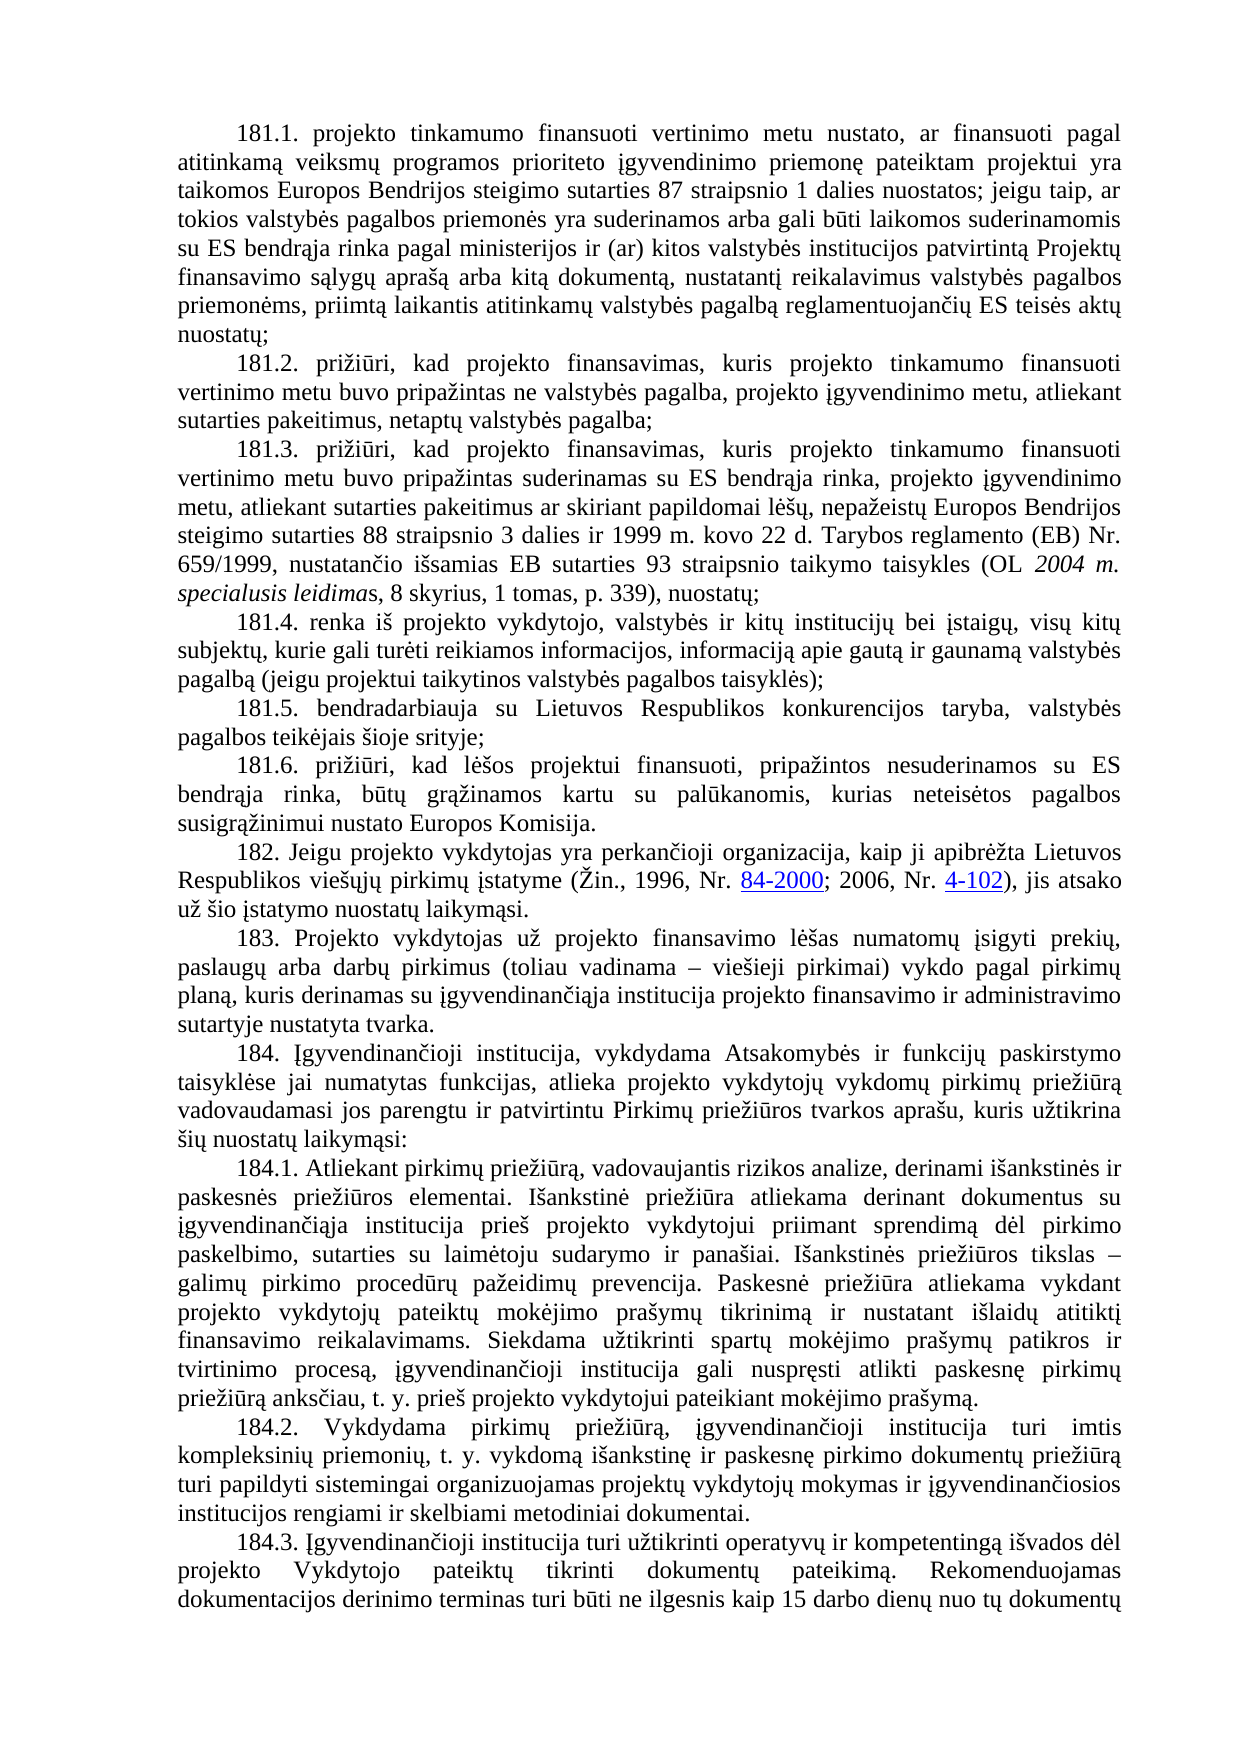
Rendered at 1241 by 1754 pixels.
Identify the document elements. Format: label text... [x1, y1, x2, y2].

text 184.2. Vykdydama pirkimų priežiūrą, įgyvendinančioji institucija turi imtis kompleksinių priemonių, t. y. vykdomą išankstinę ir paskesnę pirkimo dokumentų priežiūrą turi papildyti sistemingai organizuojamas projektų vykdytojų mokymas ir įgyvendinančiosios institucijos rengiami ir skelbiami metodiniai dokumentai. [177, 1412, 1122, 1527]
text 181.4. renka iš projekto vykdytojo, valstybės ir kitų institucijų bei įstaigų, visų kitų subjektų, kurie gali turėti reikiamos informacijos, informaciją apie gautą ir gaunamą valstybės pagalbą (jeigu projektui taikytinos valstybės pagalbos taisyklės); [177, 607, 1122, 693]
text 184.1. Atliekant pirkimų priežiūrą, vadovaujantis rizikos analize, derinami išankstinės ir paskesnės priežiūros elementai. Išankstinė priežiūra atliekama derinant dokumentus su įgyvendinančiąja institucija prieš projekto vykdytojui priimant sprendimą dėl pirkimo paskelbimo, sutarties su laimėtoju sudarymo ir panašiai. Išankstinės priežiūros tikslas – galimų pirkimo procedūrų pažeidimų prevencija. Paskesnė priežiūra atliekama vykdant projekto vykdytojų pateiktų mokėjimo prašymų tikrinimą ir nustatant išlaidų atitiktį finansavimo reikalavimams. Siekdama užtikrinti spartų mokėjimo prašymų patikros ir tvirtinimo procesą, įgyvendinančioji institucija gali nuspręsti atlikti paskesnę pirkimų priežiūrą anksčiau, t. y. prieš projekto vykdytojui pateikiant mokėjimo prašymą. [177, 1153, 1122, 1412]
text 184.3. Įgyvendinančioji institucija turi užtikrinti operatyvų ir kompetentingą išvados dėl projekto Vykdytojo pateiktų tikrinti dokumentų pateikimą. Rekomenduojamas dokumentacijos derinimo terminas turi būti ne ilgesnis kaip 15 darbo dienų nuo tų dokumentų [177, 1527, 1122, 1613]
text 181.2. prižiūri, kad projekto finansavimas, kuris projekto tinkamumo finansuoti vertinimo metu buvo pripažintas ne valstybės pagalba, projekto įgyvendinimo metu, atliekant sutarties pakeitimus, netaptų valstybės pagalba; [177, 348, 1122, 434]
text 181.6. prižiūri, kad lėšos projektui finansuoti, pripažintos nesuderinamos su ES bendrąja rinka, būtų grąžinamos kartu su palūkanomis, kurias neteisėtos pagalbos susigrąžinimui nustato Europos Komisija. [177, 751, 1122, 837]
text 181.5. bendradarbiauja su Lietuvos Respublikos konkurencijos taryba, valstybės pagalbos teikėjais šioje srityje; [177, 693, 1122, 751]
text 182. Jeigu projekto vykdytojas yra perkančioji organizacija, kaip ji apibrėžta Lietuvos Respublikos viešųjų pirkimų įstatyme (Žin., 1996, Nr. 84-2000; 2006, Nr. 4-102), jis atsako už šio įstatymo nuostatų laikymąsi. [177, 837, 1122, 923]
text 181.1. projekto tinkamumo finansuoti vertinimo metu nustato, ar finansuoti pagal atitinkamą veiksmų programos prioriteto įgyvendinimo priemonę pateiktam projektui yra taikomos Europos Bendrijos steigimo sutarties 87 straipsnio 1 dalies nuostatos; jeigu taip, ar tokios valstybės pagalbos priemonės yra suderinamos arba gali būti laikomos suderinamomis su ES bendrąja rinka pagal ministerijos ir (ar) kitos valstybės institucijos patvirtintą Projektų finansavimo sąlygų aprašą arba kitą dokumentą, nustatantį reikalavimus valstybės pagalbos priemonėms, priimtą laikantis atitinkamų valstybės pagalbą reglamentuojančių ES teisės aktų nuostatų; [177, 118, 1122, 348]
text 183. Projekto vykdytojas už projekto finansavimo lėšas numatomų įsigyti prekių, paslaugų arba darbų pirkimus (toliau vadinama – viešieji pirkimai) vykdo pagal pirkimų planą, kuris derinamas su įgyvendinančiąja institucija projekto finansavimo ir administravimo sutartyje nustatyta tvarka. [177, 923, 1122, 1038]
text 181.3. prižiūri, kad projekto finansavimas, kuris projekto tinkamumo finansuoti vertinimo metu buvo pripažintas suderinamas su ES bendrąja rinka, projekto įgyvendinimo metu, atliekant sutarties pakeitimus ar skiriant papildomai lėšų, nepažeistų Europos Bendrijos steigimo sutarties 88 straipsnio 3 dalies ir 1999 m. kovo 22 d. Tarybos reglamento (EB) Nr. 659/1999, nustatančio išsamias EB sutarties 93 straipsnio taikymo taisykles (OL 2004 m. specialusis leidimas, 8 skyrius, 1 tomas, p. 339), nuostatų; [177, 434, 1122, 607]
text 184. Įgyvendinančioji institucija, vykdydama Atsakomybės ir funkcijų paskirstymo taisyklėse jai numatytas funkcijas, atlieka projekto vykdytojų vykdomų pirkimų priežiūrą vadovaudamasi jos parengtu ir patvirtintu Pirkimų priežiūros tvarkos aprašu, kuris užtikrina šių nuostatų laikymąsi: [177, 1038, 1122, 1153]
